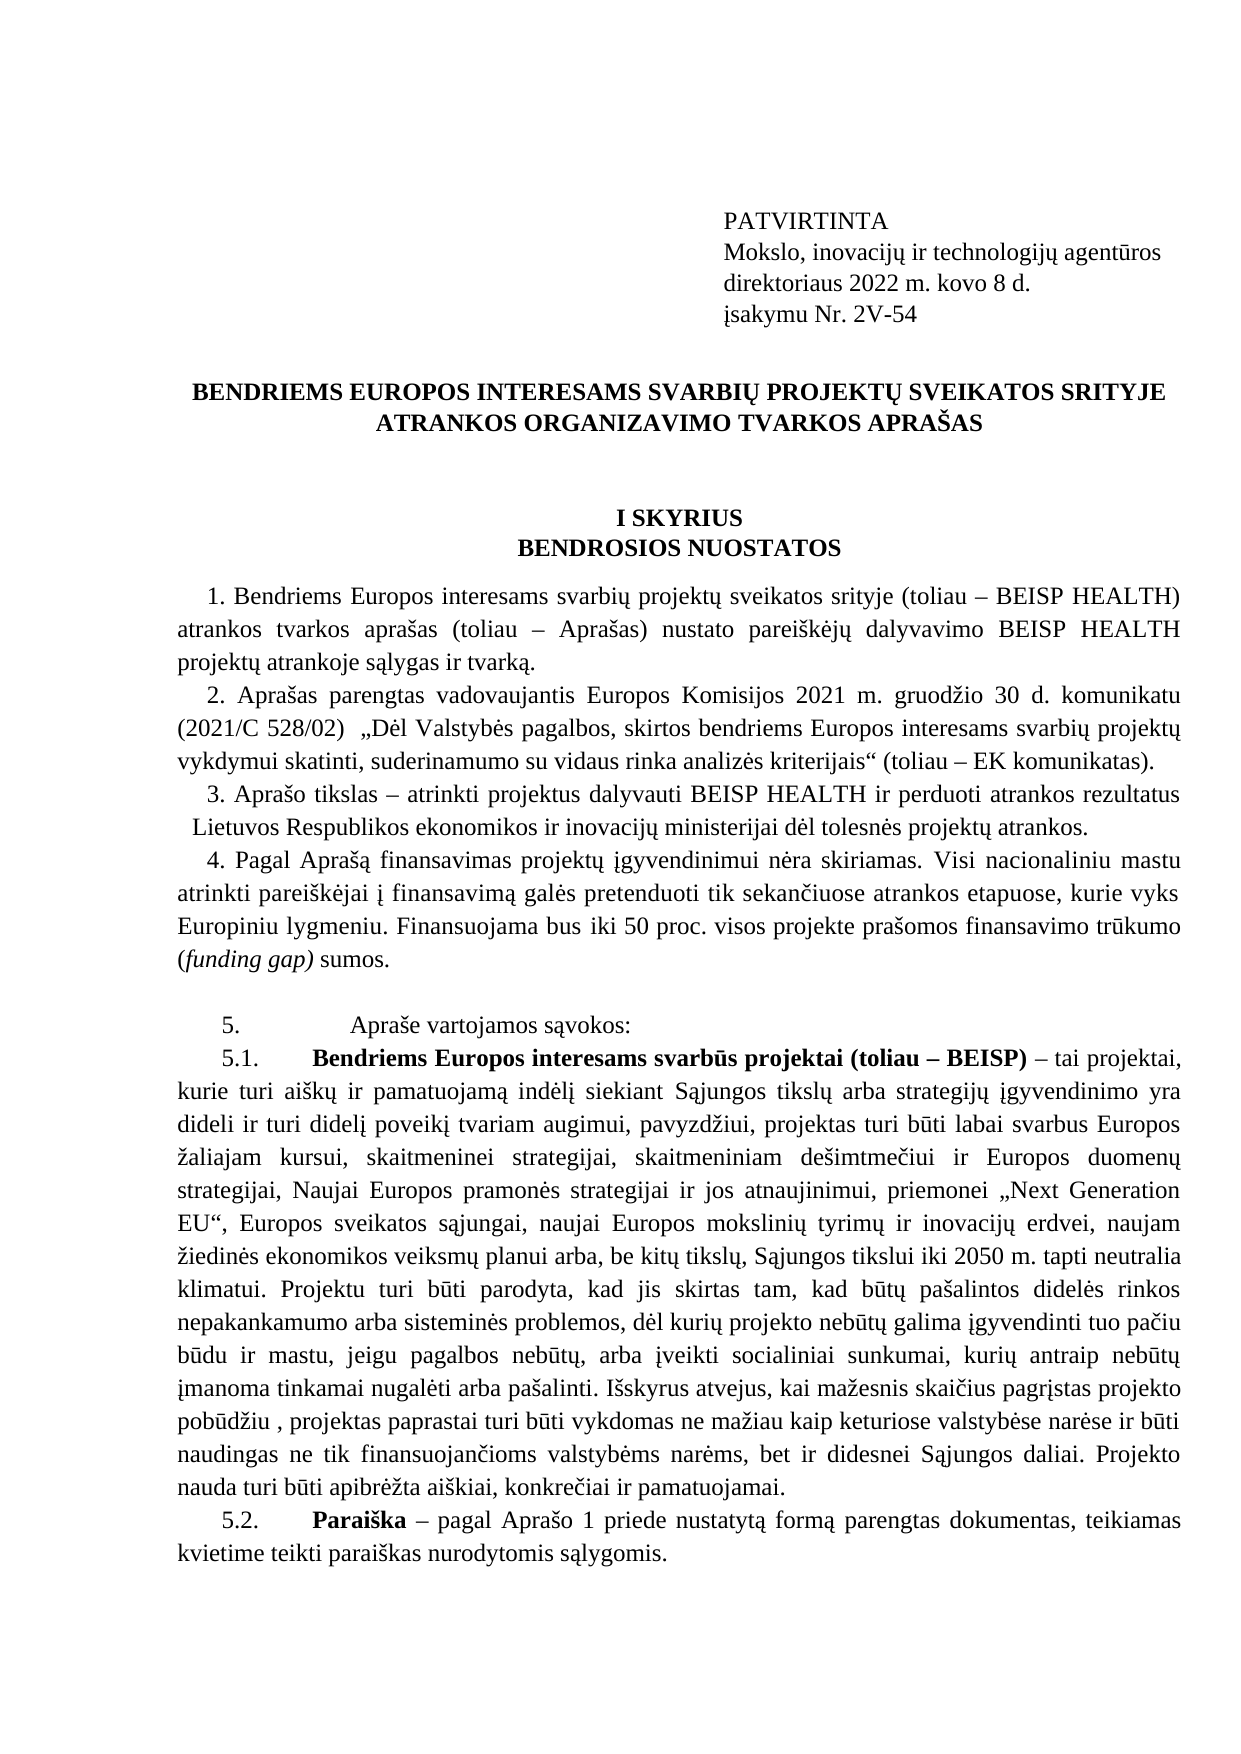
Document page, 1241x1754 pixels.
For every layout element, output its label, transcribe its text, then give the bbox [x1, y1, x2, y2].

text 4. Pagal Aprašą finansavimas projektų įgyvendinimui nėra skiriamas. Visi nacionaliniu mastu atrinkti pareiškėjai į finansavimą galės pretenduoti tik sekančiuose atrankos etapuose, kurie vyks Europiniu lygmeniu. Finansuojama bus iki 50 proc. visos projekte prašomos finansavimo trūkumo (funding gap) sumos. [177, 845, 1182, 973]
text 1. Bendriems Europos interesams svarbių projektų sveikatos srityje (toliau – BEISP HEALTH) atrankos tvarkos aprašas (toliau – Aprašas) nustato pareiškėjų dalyvavimo BEISP HEALTH projektų atrankoje sąlygas ir tvarką. [177, 581, 1182, 676]
text 5. Apraše vartojamos sąvokos: [214, 1010, 1182, 1039]
text BENDRIEMS EUROPOS INTERESAMS SVARBIŲ PROJEKTŲ SVEIKATOS SRITYJE ATRANKOS ORGANIZAVIMO TVARKOS APRAŠAS [177, 377, 1182, 436]
text PATVIRTINTA [177, 206, 1182, 235]
text 2. Aprašas parengtas vadovaujantis Europos Komisijos 2021 m. gruodžio 30 d. komunikatu (2021/C 528/02) „Dėl Valstybės pagalbos, skirtos bendriems Europos interesams svarbių projektų vykdymui skatinti, suderinamumo su vidaus rinka analizės kriterijais“ (toliau – EK komunikatas). [177, 680, 1182, 775]
text BENDROSIOS NUOSTATOS [177, 533, 1182, 562]
text 5.2. Paraiška – pagal Aprašo 1 priede nustatytą formą parengtas dokumentas, teikiamas kvietime teikti paraiškas nurodytomis sąlygomis. [177, 1505, 1182, 1567]
text 5.1. Bendriems Europos interesams svarbūs projektai (toliau – BEISP) – tai projektai, kurie turi aiškų ir pamatuojamą indėlį siekiant Sąjungos tikslų arba strategijų įgyvendinimo yra dideli ir turi didelį poveikį tvariam augimui, pavyzdžiui, projektas turi būti labai svarbus Europos žaliajam kursui, skaitmeninei strategijai, skaitmeniniam dešimtmečiui ir Europos duomenų strategijai, Naujai Europos pramonės strategijai ir jos atnaujinimui, priemonei „Next Generation EU“, Europos sveikatos sąjungai, naujai Europos mokslinių tyrimų ir inovacijų erdvei, naujam žiedinės ekonomikos veiksmų planui arba, be kitų tikslų, Sąjungos tikslui iki 2050 m. tapti neutralia klimatui. Projektu turi būti parodyta, kad jis skirtas tam, kad būtų pašalintos didelės rinkos nepakankamumo arba sisteminės problemos, dėl kurių projekto nebūtų galima įgyvendinti tuo pačiu būdu ir mastu, jeigu pagalbos nebūtų, arba įveikti socialiniai sunkumai, kurių antraip nebūtų įmanoma tinkamai nugalėti arba pašalinti. Išskyrus atvejus, kai mažesnis skaičius pagrįstas projekto pobūdžiu , projektas paprastai turi būti vykdomas ne mažiau kaip keturiose valstybėse narėse ir būti naudingas ne tik finansuojančioms valstybėms narėms, bet ir didesnei Sąjungos daliai. Projekto nauda turi būti apibrėžta aiškiai, konkrečiai ir pamatuojamai. [177, 1043, 1182, 1501]
text direktoriaus 2022 m. kovo 8 d. [177, 268, 1182, 297]
text įsakymu Nr. 2V-54 [177, 299, 1182, 327]
text 3. Aprašo tikslas – atrinkti projektus dalyvauti BEISP HEALTH ir perduoti atrankos rezultatus Lietuvos Respublikos ekonomikos ir inovacijų ministerijai dėl tolesnės projektų atrankos. [192, 779, 1182, 841]
text Mokslo, inovacijų ir technologijų agentūros [177, 237, 1182, 266]
text I SKYRIUS [177, 503, 1182, 531]
